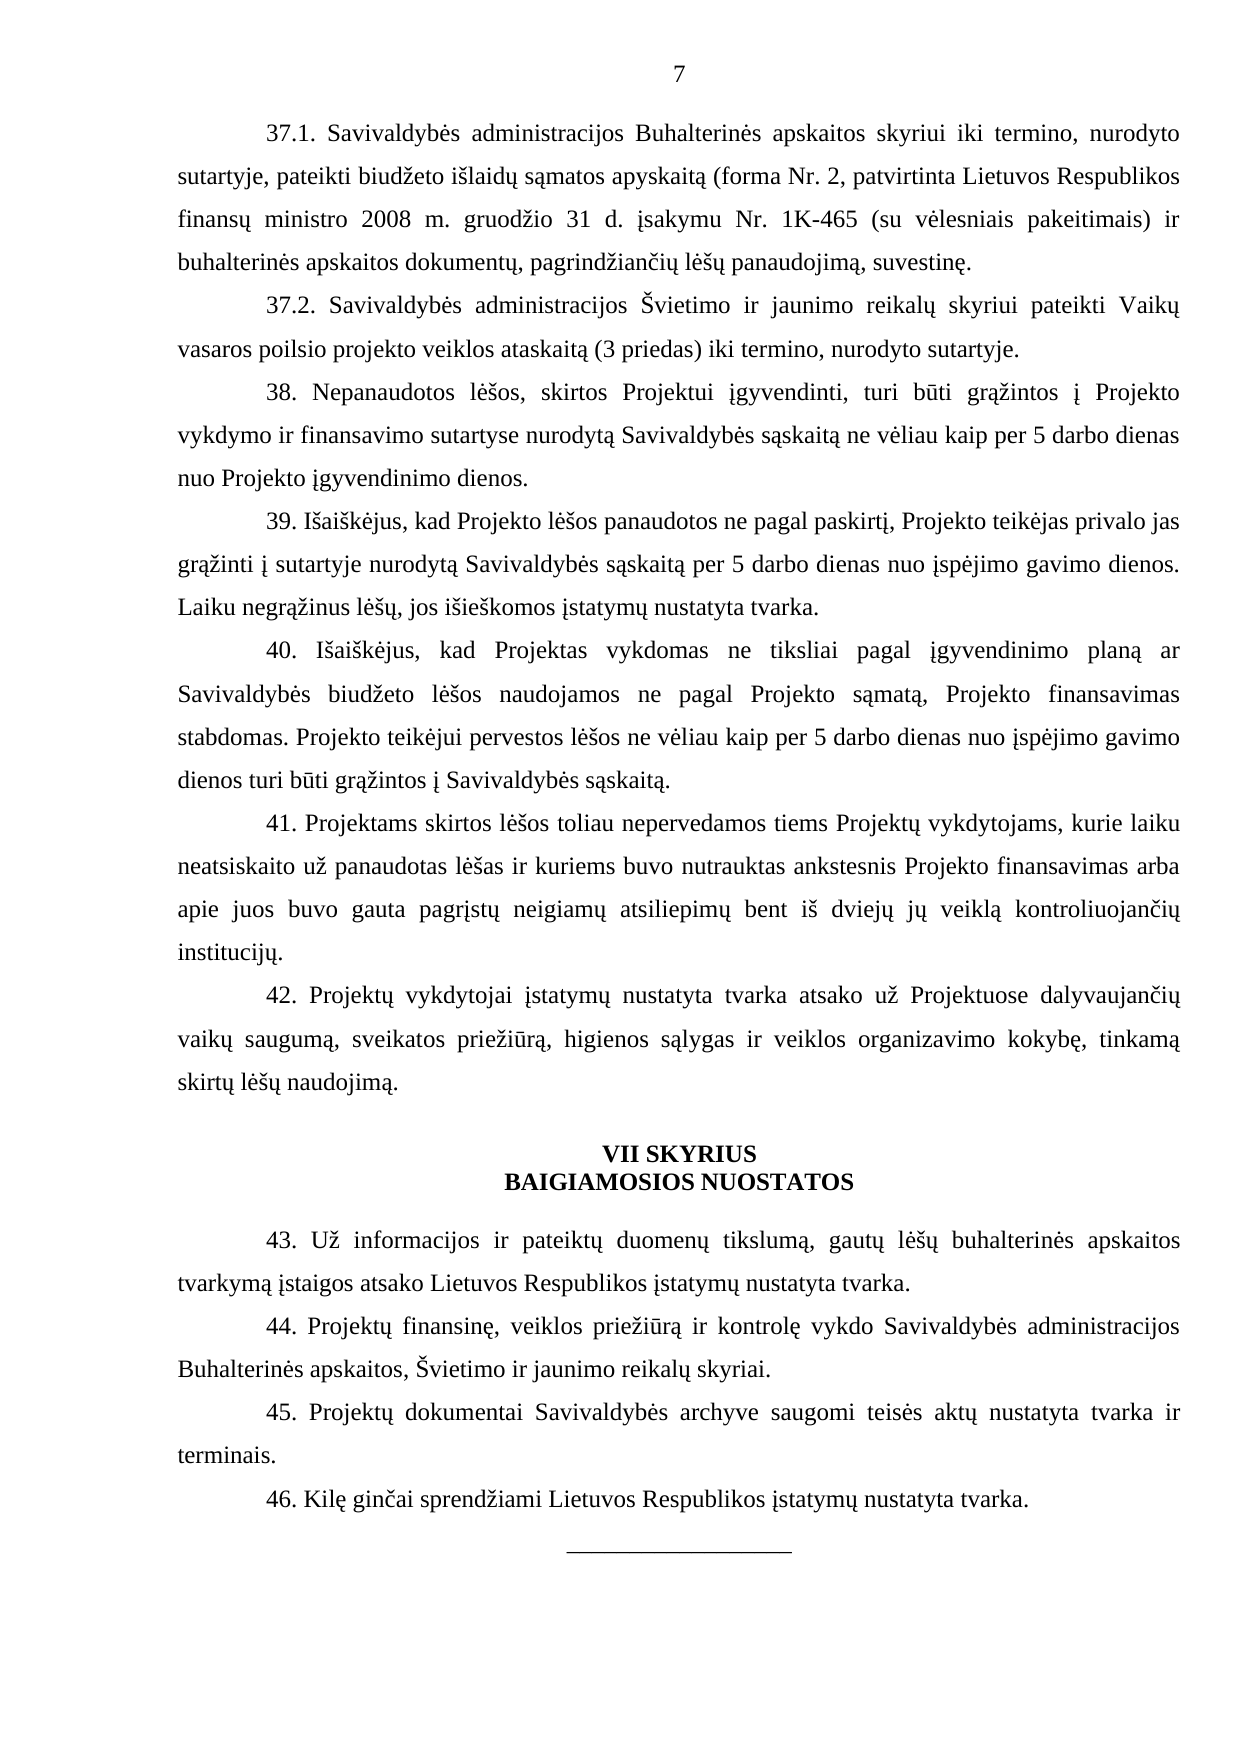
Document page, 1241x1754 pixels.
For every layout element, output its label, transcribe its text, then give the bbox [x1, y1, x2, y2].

text __________________ [177, 1527, 1181, 1556]
text 43. Už informacijos ir pateiktų duomenų tikslumą, gautų lėšų buhalterinės apskaitos tvarkymą įstaigos atsako Lietuvos Respublikos įstatymų nustatyta tvarka. [177, 1225, 1181, 1297]
text 39. Išaiškėjus, kad Projekto lėšos panaudotos ne pagal paskirtį, Projekto teikėjas privalo jas grąžinti į sutartyje nurodytą Savivaldybės sąskaitą per 5 darbo dienas nuo įspėjimo gavimo dienos. Laiku negrąžinus lėšų, jos išieškomos įstatymų nustatyta tvarka. [177, 506, 1181, 621]
text 42. Projektų vykdytojai įstatymų nustatyta tvarka atsako už Projektuose dalyvaujančių vaikų saugumą, sveikatos priežiūrą, higienos sąlygas ir veiklos organizavimo kokybę, tinkamą skirtų lėšų naudojimą. [177, 981, 1181, 1096]
text 38. Nepanaudotos lėšos, skirtos Projektui įgyvendinti, turi būti grąžintos į Projekto vykdymo ir finansavimo sutartyse nurodytą Savivaldybės sąskaitą ne vėliau kaip per 5 darbo dienas nuo Projekto įgyvendinimo dienos. [177, 377, 1181, 492]
text 40. Išaiškėjus, kad Projektas vykdomas ne tiksliai pagal įgyvendinimo planą ar Savivaldybės biudžeto lėšos naudojamos ne pagal Projekto sąmatą, Projekto finansavimas stabdomas. Projekto teikėjui pervestos lėšos ne vėliau kaip per 5 darbo dienas nuo įspėjimo gavimo dienos turi būti grąžintos į Savivaldybės sąskaitą. [177, 636, 1181, 794]
text 45. Projektų dokumentai Savivaldybės archyve saugomi teisės aktų nustatyta tvarka ir terminais. [177, 1397, 1181, 1469]
text 46. Kilę ginčai sprendžiami Lietuvos Respublikos įstatymų nustatyta tvarka. [177, 1484, 1181, 1512]
text 37.1. Savivaldybės administracijos Buhalterinės apskaitos skyriui iki termino, nurodyto sutartyje, pateikti biudžeto išlaidų sąmatos apyskaitą (forma Nr. 2, patvirtinta Lietuvos Respublikos finansų ministro 2008 m. gruodžio 31 d. įsakymu Nr. 1K-465 (su vėlesniais pakeitimais) ir buhalterinės apskaitos dokumentų, pagrindžiančių lėšų panaudojimą, suvestinę. [177, 118, 1181, 276]
text 37.2. Savivaldybės administracijos Švietimo ir jaunimo reikalų skyriui pateikti Vaikų vasaros poilsio projekto veiklos ataskaitą (3 priedas) iki termino, nurodyto sutartyje. [177, 291, 1181, 362]
text BAIGIAMOSIOS NUOSTATOS [177, 1167, 1181, 1196]
text VII SKYRIUS [177, 1139, 1181, 1167]
text 41. Projektams skirtos lėšos toliau nepervedamos tiems Projektų vykdytojams, kurie laiku neatsiskaito už panaudotas lėšas ir kuriems buvo nutrauktas ankstesnis Projekto finansavimas arba apie juos buvo gauta pagrįstų neigiamų atsiliepimų bent iš dviejų jų veiklą kontroliuojančių institucijų. [177, 808, 1181, 966]
text 44. Projektų finansinę, veiklos priežiūrą ir kontrolę vykdo Savivaldybės administracijos Buhalterinės apskaitos, Švietimo ir jaunimo reikalų skyriai. [177, 1311, 1181, 1383]
